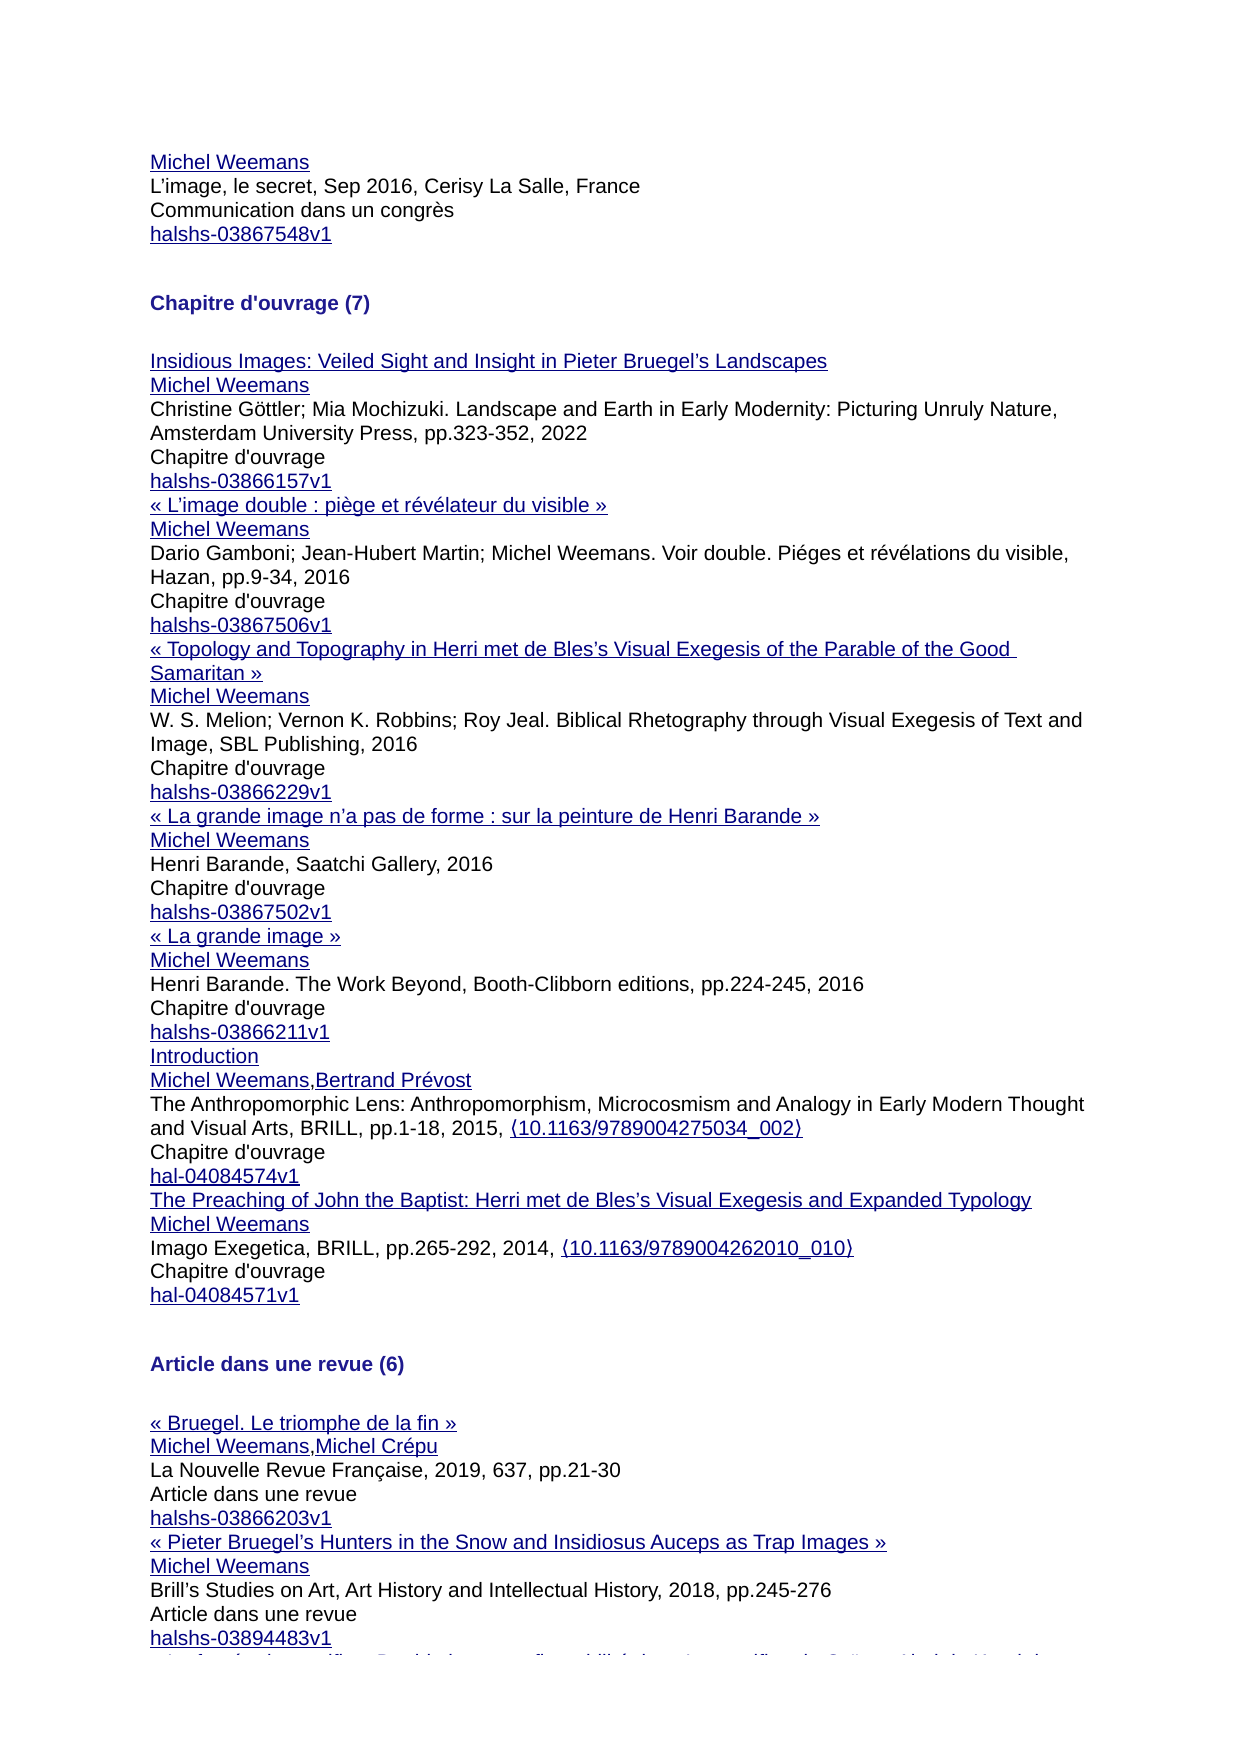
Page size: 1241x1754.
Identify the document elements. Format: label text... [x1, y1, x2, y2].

table_cell Michel Weemans L’image, le secret, Sep 2016, Cerisy La Salle, France Communication dans un congrès halshs-03867548v1 [150, 150, 1090, 246]
table_header Insidious Images: Veiled Sight and Insight in Pieter Bruegel’s Landscapes Michel Weemans Christine Göttler; Mia Mochizuki. Landscape and Earth in Early Modernity: Picturing Unruly Nature, Amsterdam University Press, pp.323-352, 2022 Chapitre d'ouvrage halshs-03866157v1 [150, 349, 1090, 493]
table_cell « Topology and Topography in Herri met de Bles’s Visual Exegesis of the Parable of the Good Samaritan » Michel Weemans W. S. Melion; Vernon K. Robbins; Roy Jeal. Biblical Rhetography through Visual Exegesis of Text and Image, SBL Publishing, 2016 Chapitre d'ouvrage halshs-03866229v1 [150, 636, 1090, 804]
table_cell « La grande image n’a pas de forme : sur la peinture de Henri Barande » Michel Weemans Henri Barande, Saatchi Gallery, 2016 Chapitre d'ouvrage halshs-03867502v1 [150, 804, 1090, 924]
subtitle Article dans une revue (6) [150, 1352, 1090, 1376]
table_header « Bruegel. Le triomphe de la fin » Michel Weemans,Michel Crépu La Nouvelle Revue Française, 2019, 637, pp.21-30 Article dans une revue halshs-03866203v1 [150, 1410, 1090, 1530]
table_cell Introduction Michel Weemans,Bertrand Prévost The Anthropomorphic Lens: Anthropomorphism, Microcosmism and Analogy in Early Modern Thought and Visual Arts, BRILL, pp.1-18, 2015, ⟨10.1163/9789004275034_002⟩ Chapitre d'ouvrage hal-04084574v1 [150, 1044, 1090, 1187]
table_cell « La grande image » Michel Weemans Henri Barande. The Work Beyond, Booth-Clibborn editions, pp.224-245, 2016 Chapitre d'ouvrage halshs-03866211v1 [150, 924, 1090, 1044]
table_cell « Pieter Bruegel’s Hunters in the Snow and Insidiosus Auceps as Trap Images » Michel Weemans Brill’s Studies on Art, Art History and Intellectual History, 2018, pp.245-276 Article dans une revue halshs-03894483v1 [150, 1530, 1090, 1650]
table_cell « L’image double : piège et révélateur du visible » Michel Weemans Dario Gamboni; Jean-Hubert Martin; Michel Weemans. Voir double. Piéges et révélations du visible, Hazan, pp.9-34, 2016 Chapitre d'ouvrage halshs-03867506v1 [150, 493, 1090, 636]
subtitle Chapitre d'ouvrage (7) [150, 291, 1090, 314]
table_cell The Preaching of John the Baptist: Herri met de Bles’s Visual Exegesis and Expanded Typology Michel Weemans Imago Exegetica, BRILL, pp.265-292, 2014, ⟨10.1163/9789004262010_010⟩ Chapitre d'ouvrage hal-04084571v1 [150, 1188, 1090, 1307]
